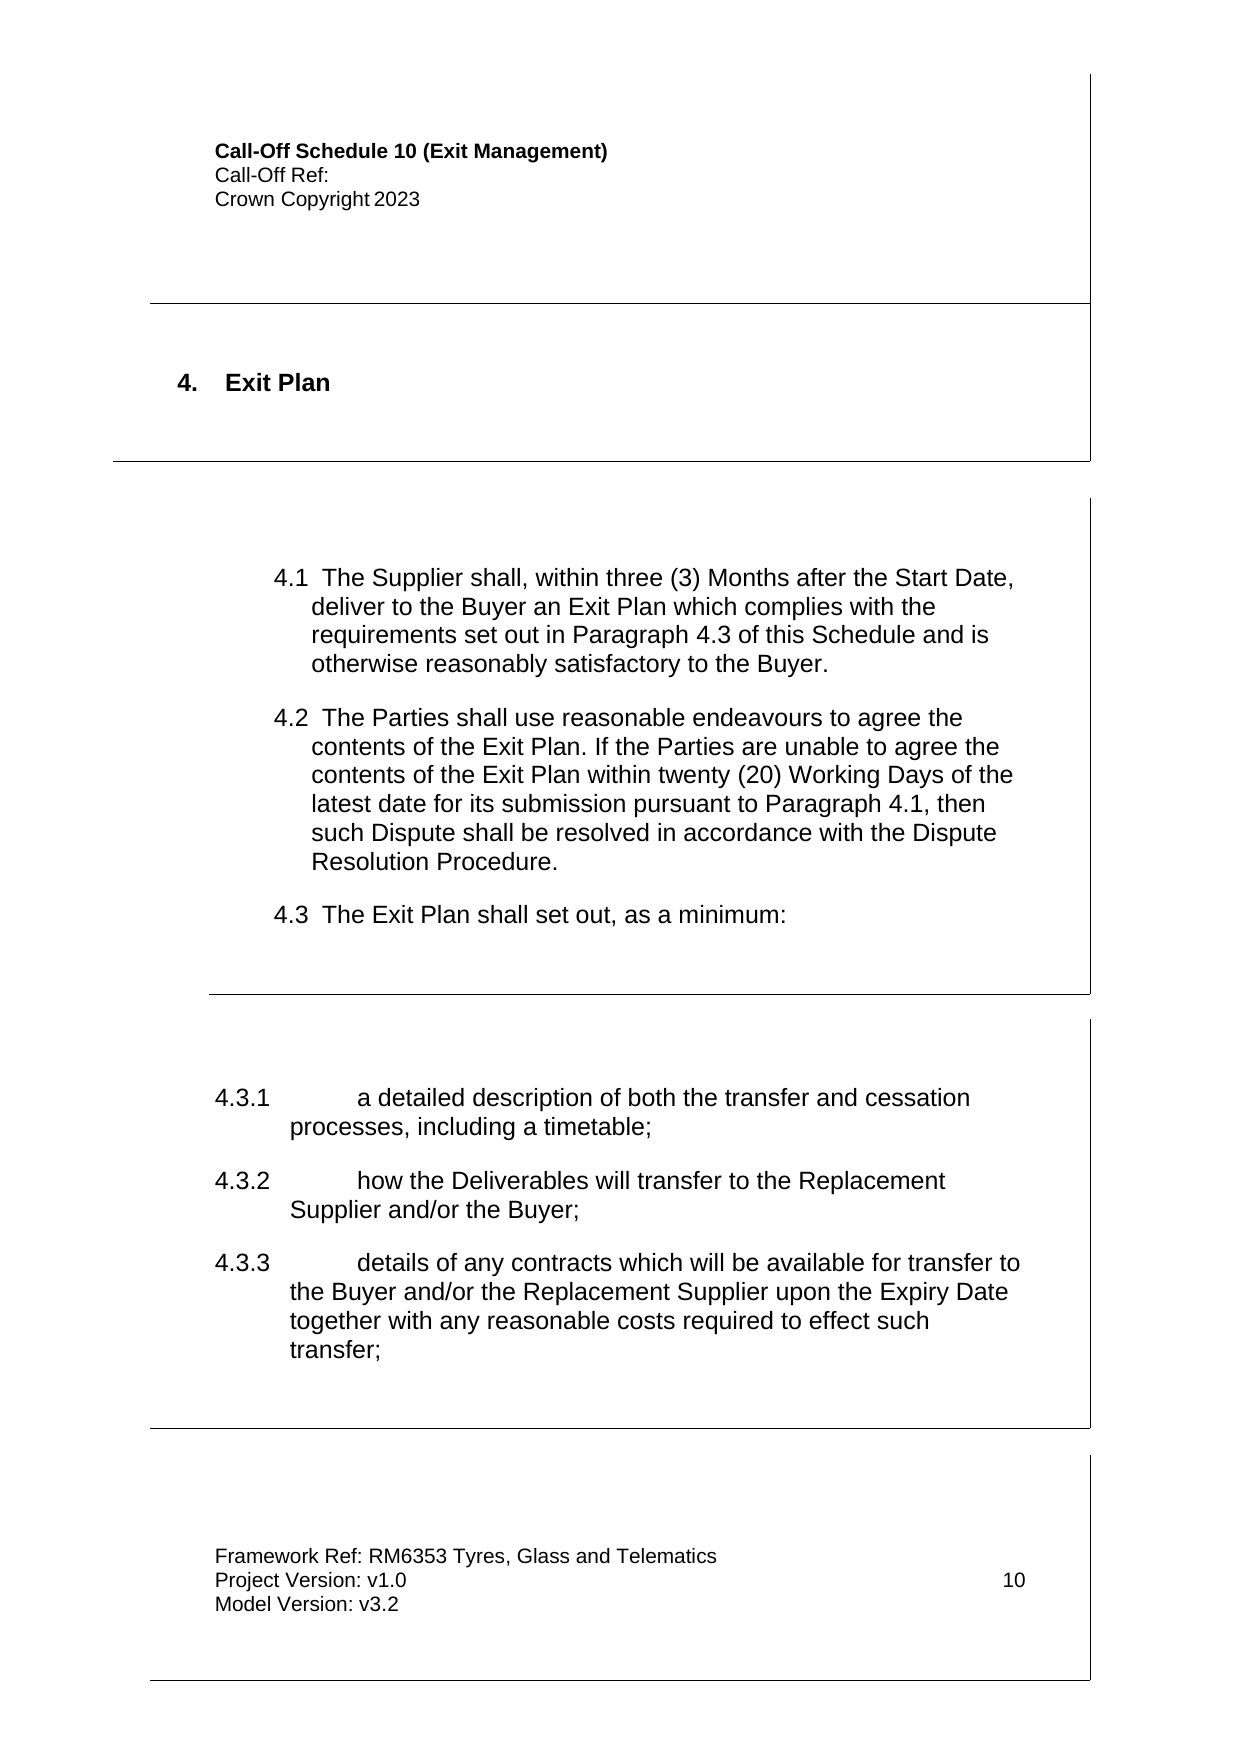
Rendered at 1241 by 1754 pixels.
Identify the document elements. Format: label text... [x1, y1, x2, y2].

list The Supplier shall, within three (3) Months after the Start Date, deliver to the Buyer an Exit Plan which complies with the requirements set out in Paragraph 4.3 of this Schedule and is otherwise reasonably satisfactory to the Buyer. [209, 498, 1090, 638]
list a detailed description of both the transfer and cessation processes, including a timetable; [150, 1019, 1090, 1101]
list The Parties shall use reasonable endeavours to agree the contents of the Exit Plan. If the Parties are unable to agree the contents of the Exit Plan within twenty (20) Working Days of the latest date for its submission pursuant to Paragraph 4.1, then such Dispute shall be resolved in accordance with the Dispute Resolution Procedure. [209, 638, 1090, 836]
list The Exit Plan shall set out, as a minimum: [209, 836, 1090, 994]
list Exit Plan [112, 303, 1090, 461]
list details of any contracts which will be available for transfer to the Buyer and/or the Replacement Supplier upon the Expiry Date together with any reasonable costs required to effect such transfer; [150, 1184, 1090, 1428]
list how the Deliverables will transfer to the Replacement Supplier and/or the Buyer; [150, 1101, 1090, 1184]
